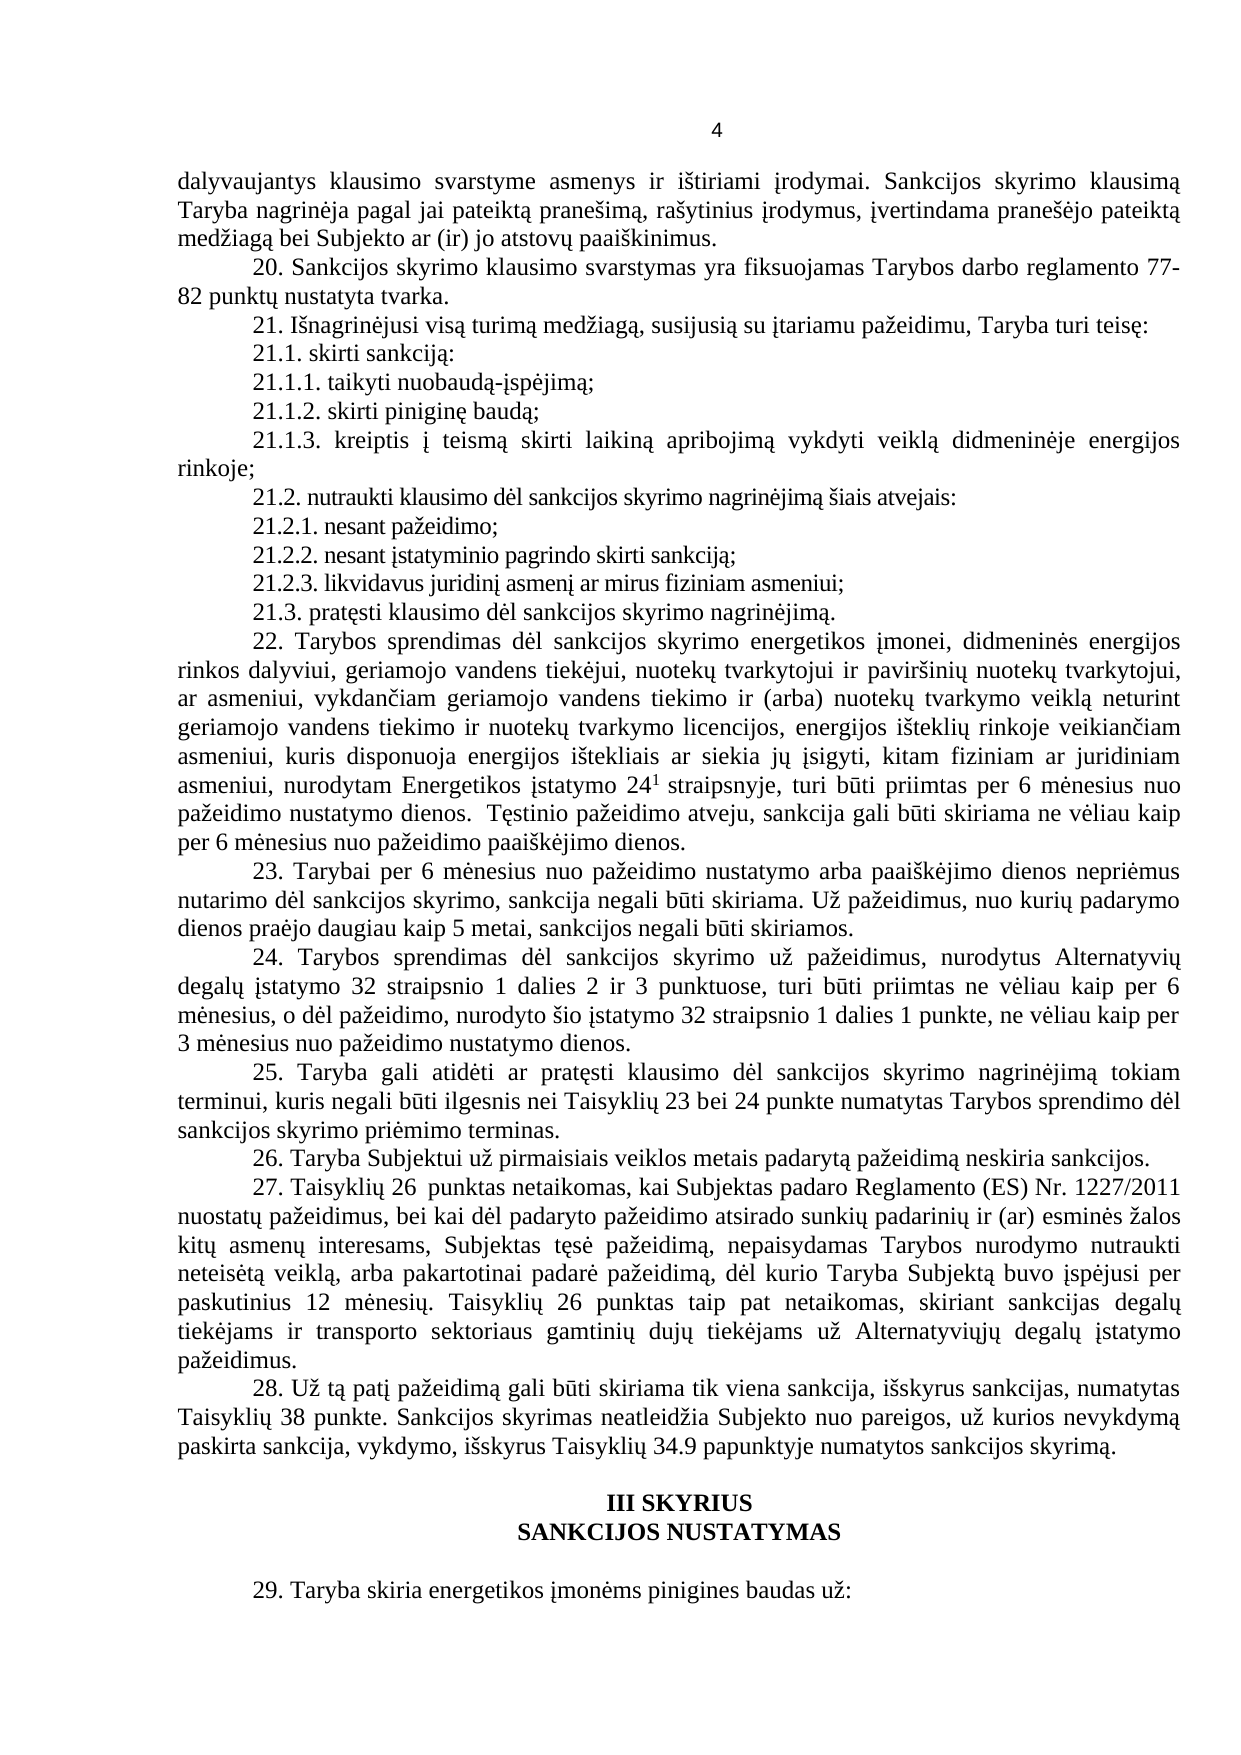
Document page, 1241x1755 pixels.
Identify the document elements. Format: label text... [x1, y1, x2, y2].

text III SKYRIUS [177, 1488, 1181, 1517]
text 25. Taryba gali atidėti ar pratęsti klausimo dėl sankcijos skyrimo nagrinėjimą tokiam terminui, kuris negali būti ilgesnis nei Taisyklių 23 bei 24 punkte numatytas Tarybos sprendimo dėl sankcijos skyrimo priėmimo terminas. [177, 1057, 1181, 1143]
text 21.1. skirti sankciją: [177, 338, 1181, 367]
text 21.2. nutraukti klausimo dėl sankcijos skyrimo nagrinėjimą šiais atvejais: [177, 482, 1181, 511]
text 28. Už tą patį pažeidimą gali būti skiriama tik viena sankcija, išskyrus sankcijas, numatytas Taisyklių 38 punkte. Sankcijos skyrimas neatleidžia Subjekto nuo pareigos, už kurios nevykdymą paskirta sankcija, vykdymo, išskyrus Taisyklių 34.9 papunktyje numatytos sankcijos skyrimą. [177, 1373, 1181, 1460]
text 21.2.1. nesant pažeidimo; [177, 511, 1181, 540]
text 26. Taryba Subjektui už pirmaisiais veiklos metais padarytą pažeidimą neskiria sankcijos. [177, 1143, 1181, 1172]
text dalyvaujantys klausimo svarstyme asmenys ir ištiriami įrodymai. Sankcijos skyrimo klausimą Taryba nagrinėja pagal jai pateiktą pranešimą, rašytinius įrodymus, įvertindama pranešėjo pateiktą medžiagą bei Subjekto ar (ir) jo atstovų paaiškinimus. [177, 166, 1181, 252]
text 21.1.1. taikyti nuobaudą-įspėjimą; [177, 367, 1181, 396]
text 21.3. pratęsti klausimo dėl sankcijos skyrimo nagrinėjimą. [177, 597, 1181, 626]
text 21. Išnagrinėjusi visą turimą medžiagą, susijusią su įtariamu pažeidimu, Taryba turi teisę: [177, 310, 1181, 338]
text 20. Sankcijos skyrimo klausimo svarstymas yra fiksuojamas Tarybos darbo reglamento 77-82 punktų nustatyta tvarka. [177, 252, 1181, 310]
text 21.2.2. nesant įstatyminio pagrindo skirti sankciją; [177, 540, 1181, 568]
text 22. Tarybos sprendimas dėl sankcijos skyrimo energetikos įmonei, didmeninės energijos rinkos dalyviui, geriamojo vandens tiekėjui, nuotekų tvarkytojui ir paviršinių nuotekų tvarkytojui, ar asmeniui, vykdančiam geriamojo vandens tiekimo ir (arba) nuotekų tvarkymo veiklą neturint geriamojo vandens tiekimo ir nuotekų tvarkymo licencijos, energijos išteklių rinkoje veikiančiam asmeniui, kuris disponuoja energijos ištekliais ar siekia jų įsigyti, kitam fiziniam ar juridiniam asmeniui, nurodytam Energetikos įstatymo 241 straipsnyje, turi būti priimtas per 6 mėnesius nuo pažeidimo nustatymo dienos. Tęstinio pažeidimo atveju, sankcija gali būti skiriama ne vėliau kaip per 6 mėnesius nuo pažeidimo paaiškėjimo dienos. [177, 626, 1181, 856]
text 21.2.3. likvidavus juridinį asmenį ar mirus fiziniam asmeniui; [177, 568, 1181, 597]
text 27. Taisyklių 26 punktas netaikomas, kai Subjektas padaro Reglamento (ES) Nr. 1227/2011 nuostatų pažeidimus, bei kai dėl padaryto pažeidimo atsirado sunkių padarinių ir (ar) esminės žalos kitų asmenų interesams, Subjektas tęsė pažeidimą, nepaisydamas Tarybos nurodymo nutraukti neteisėtą veiklą, arba pakartotinai padarė pažeidimą, dėl kurio Taryba Subjektą buvo įspėjusi per paskutinius 12 mėnesių. Taisyklių 26 punktas taip pat netaikomas, skiriant sankcijas degalų tiekėjams ir transporto sektoriaus gamtinių dujų tiekėjams už Alternatyviųjų degalų įstatymo pažeidimus. [177, 1172, 1181, 1373]
text 24. Tarybos sprendimas dėl sankcijos skyrimo už pažeidimus, nurodytus Alternatyvių degalų įstatymo 32 straipsnio 1 dalies 2 ir 3 punktuose, turi būti priimtas ne vėliau kaip per 6 mėnesius, o dėl pažeidimo, nurodyto šio įstatymo 32 straipsnio 1 dalies 1 punkte, ne vėliau kaip per 3 mėnesius nuo pažeidimo nustatymo dienos. [177, 942, 1181, 1057]
text SANKCIJOS NUSTATYMAS [177, 1517, 1181, 1546]
text 29. Taryba skiria energetikos įmonėms pinigines baudas už: [177, 1575, 1181, 1603]
text 21.1.2. skirti piniginę baudą; [177, 396, 1181, 425]
text 21.1.3. kreiptis į teismą skirti laikiną apribojimą vykdyti veiklą didmeninėje energijos rinkoje; [177, 425, 1181, 482]
text 23. Tarybai per 6 mėnesius nuo pažeidimo nustatymo arba paaiškėjimo dienos nepriėmus nutarimo dėl sankcijos skyrimo, sankcija negali būti skiriama. Už pažeidimus, nuo kurių padarymo dienos praėjo daugiau kaip 5 metai, sankcijos negali būti skiriamos. [177, 856, 1181, 942]
